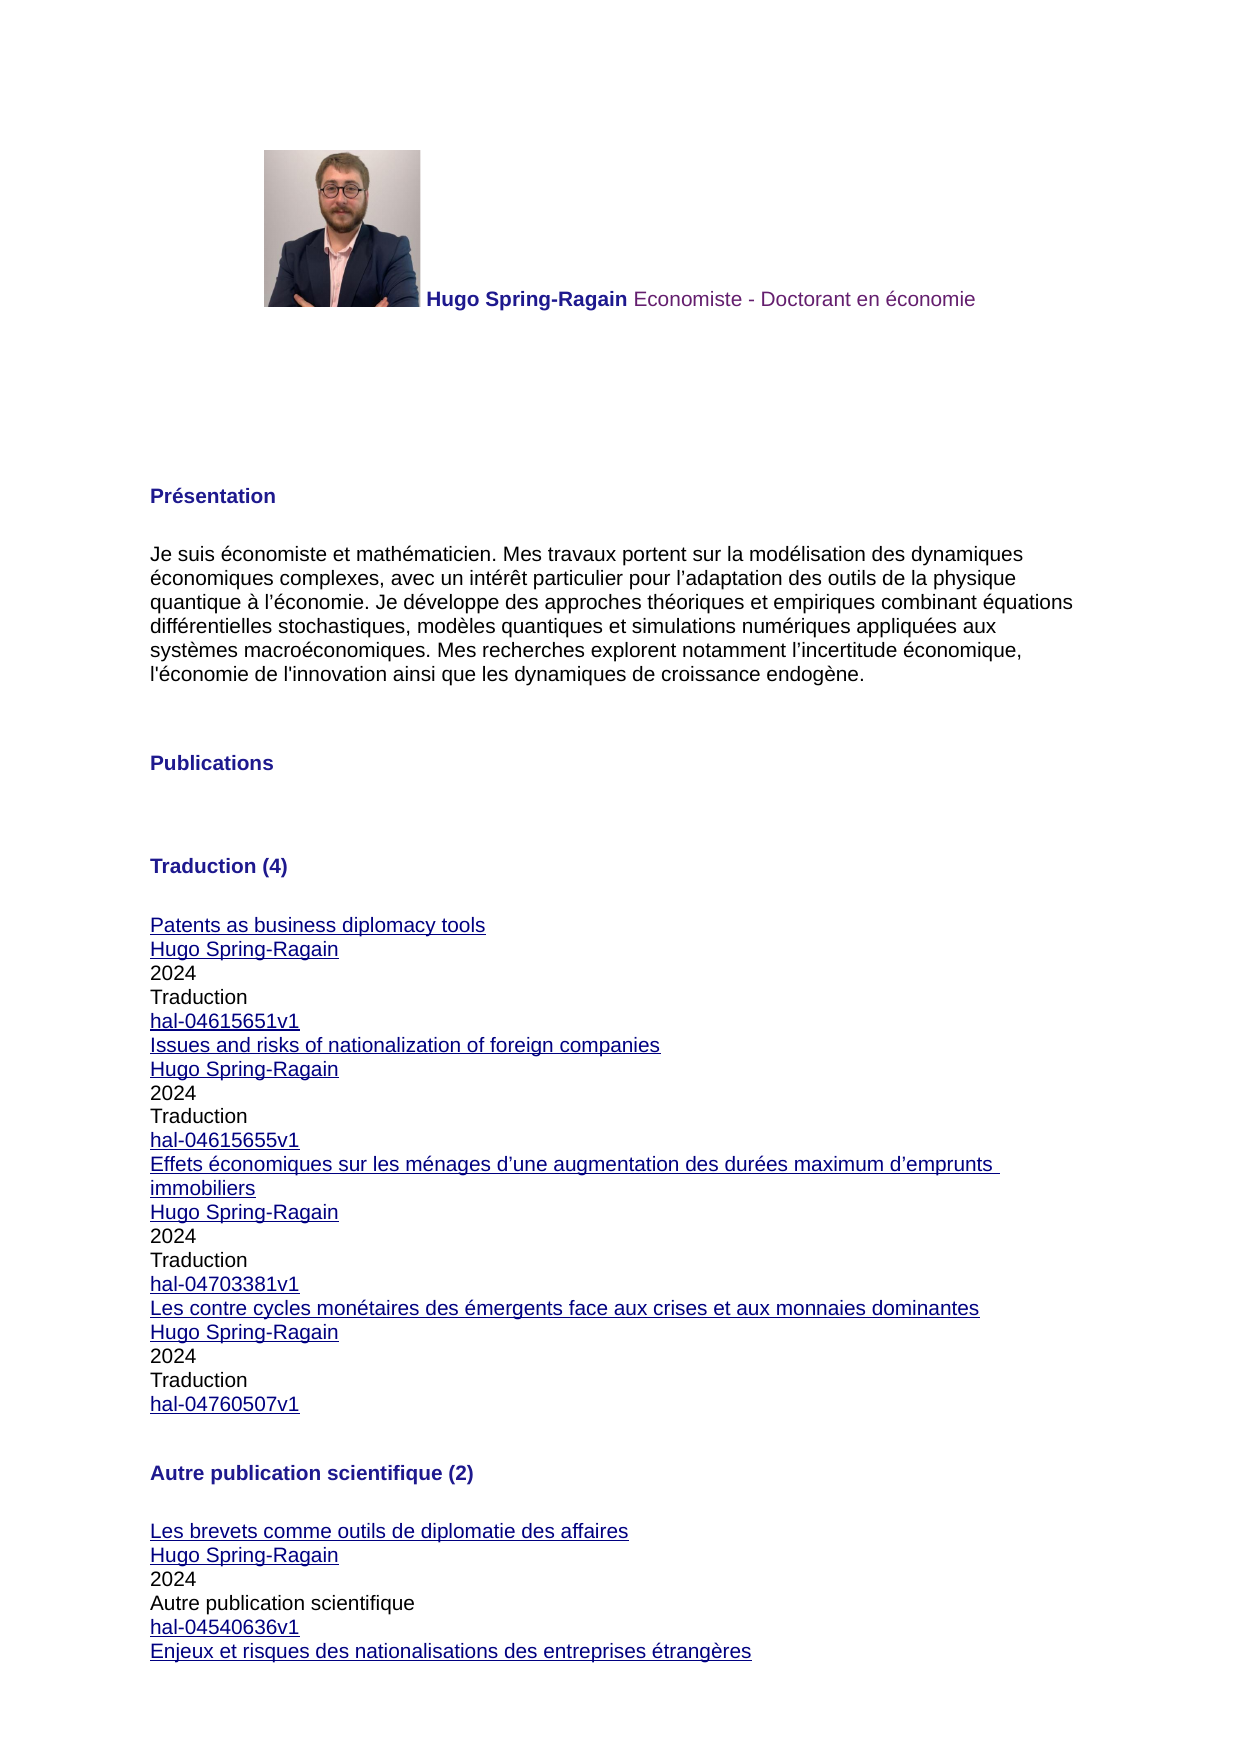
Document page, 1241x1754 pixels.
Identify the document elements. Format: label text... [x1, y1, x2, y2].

table_cell Effets économiques sur les ménages d’une augmentation des durées maximum d’emprunts immobiliers Hugo Spring-Ragain 2024 Traduction hal-04703381v1 [150, 1152, 1090, 1296]
table_header Patents as business diplomacy tools Hugo Spring-Ragain 2024 Traduction hal-04615651v1 [150, 913, 1090, 1032]
subtitle Présentation [150, 483, 1090, 507]
subtitle Autre publication scientifique (2) [150, 1461, 1090, 1484]
table_cell Issues and risks of nationalization of foreign companies Hugo Spring-Ragain 2024 Traduction hal-04615655v1 [150, 1033, 1090, 1152]
text Je suis économiste et mathématicien. Mes travaux portent sur la modélisation des dynamiques économiques complexes, avec un intérêt particulier pour l’adaptation des outils de la physique quantique à l’économie. Je développe des approches théoriques et empiriques combinant équations différentielles stochastiques, modèles quantiques et simulations numériques appliquées aux systèmes macroéconomiques. Mes recherches explorent notamment l’incertitude économique, l'économie de l'innovation ainsi que les dynamiques de croissance endogène. [150, 542, 1090, 686]
picture [264, 150, 421, 307]
subtitle Traduction (4) [150, 854, 1090, 878]
subtitle Publications [150, 751, 1090, 775]
subtitle Hugo Spring-Ragain Economiste - Doctorant en économie [150, 150, 1090, 311]
table_cell Enjeux et risques des nationalisations des entreprises étrangères [150, 1639, 1090, 1663]
table_header Les brevets comme outils de diplomatie des affaires Hugo Spring-Ragain 2024 Autre publication scientifique hal-04540636v1 [150, 1519, 1090, 1639]
table_cell Les contre cycles monétaires des émergents face aux crises et aux monnaies dominantes Hugo Spring-Ragain 2024 Traduction hal-04760507v1 [150, 1296, 1090, 1416]
